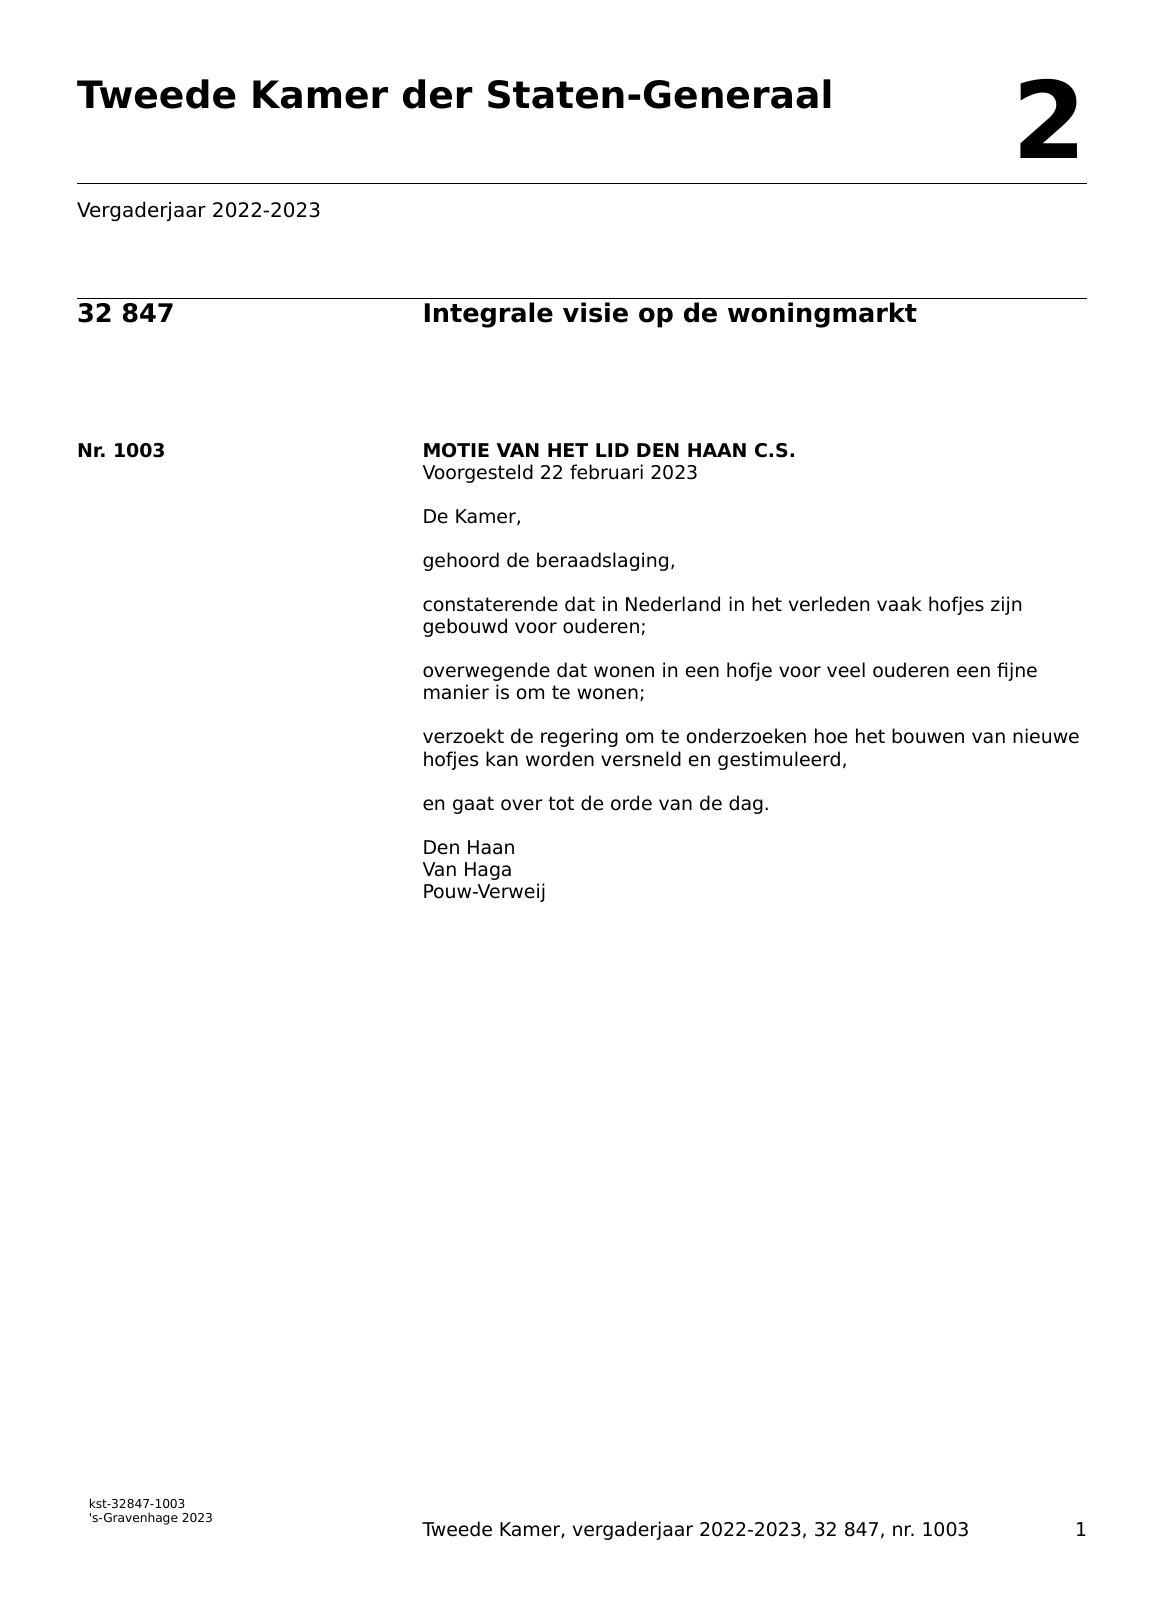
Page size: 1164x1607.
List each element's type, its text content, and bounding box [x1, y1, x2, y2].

text kst-32847-1003 [88, 1497, 323, 1511]
text overwegende dat wonen in een hofje voor veel ouderen een fijne manier is om te wonen; [422, 660, 1087, 704]
text verzoekt de regering om te onderzoeken hoe het bouwen van nieuwe hofjes kan worden versneld en gestimuleerd, [422, 726, 1087, 770]
text Pouw-Verweij [422, 881, 1087, 903]
table_cell Vergaderjaar 2022-2023 [77, 184, 1087, 298]
text Voorgesteld 22 februari 2023 [422, 462, 1087, 484]
text Van Haga [422, 859, 1087, 881]
text en gaat over tot de orde van de dag. [422, 793, 1087, 814]
table_header Tweede Kamer der Staten-Generaal [77, 59, 886, 183]
subtitle Nr. 1003 MOTIE VAN HET LID DEN HAAN C.S. [77, 440, 1087, 462]
table_header 2 [886, 59, 1087, 183]
text Den Haan [422, 837, 1087, 859]
text 's-Gravenhage 2023 [88, 1511, 323, 1525]
subtitle 32 847 Integrale visie op de woningmarkt [77, 299, 1087, 329]
text De Kamer, [422, 506, 1087, 528]
text gehoord de beraadslaging, [422, 550, 1087, 572]
text constaterende dat in Nederland in het verleden vaak hofjes zijn gebouwd voor ouderen; [422, 594, 1087, 638]
